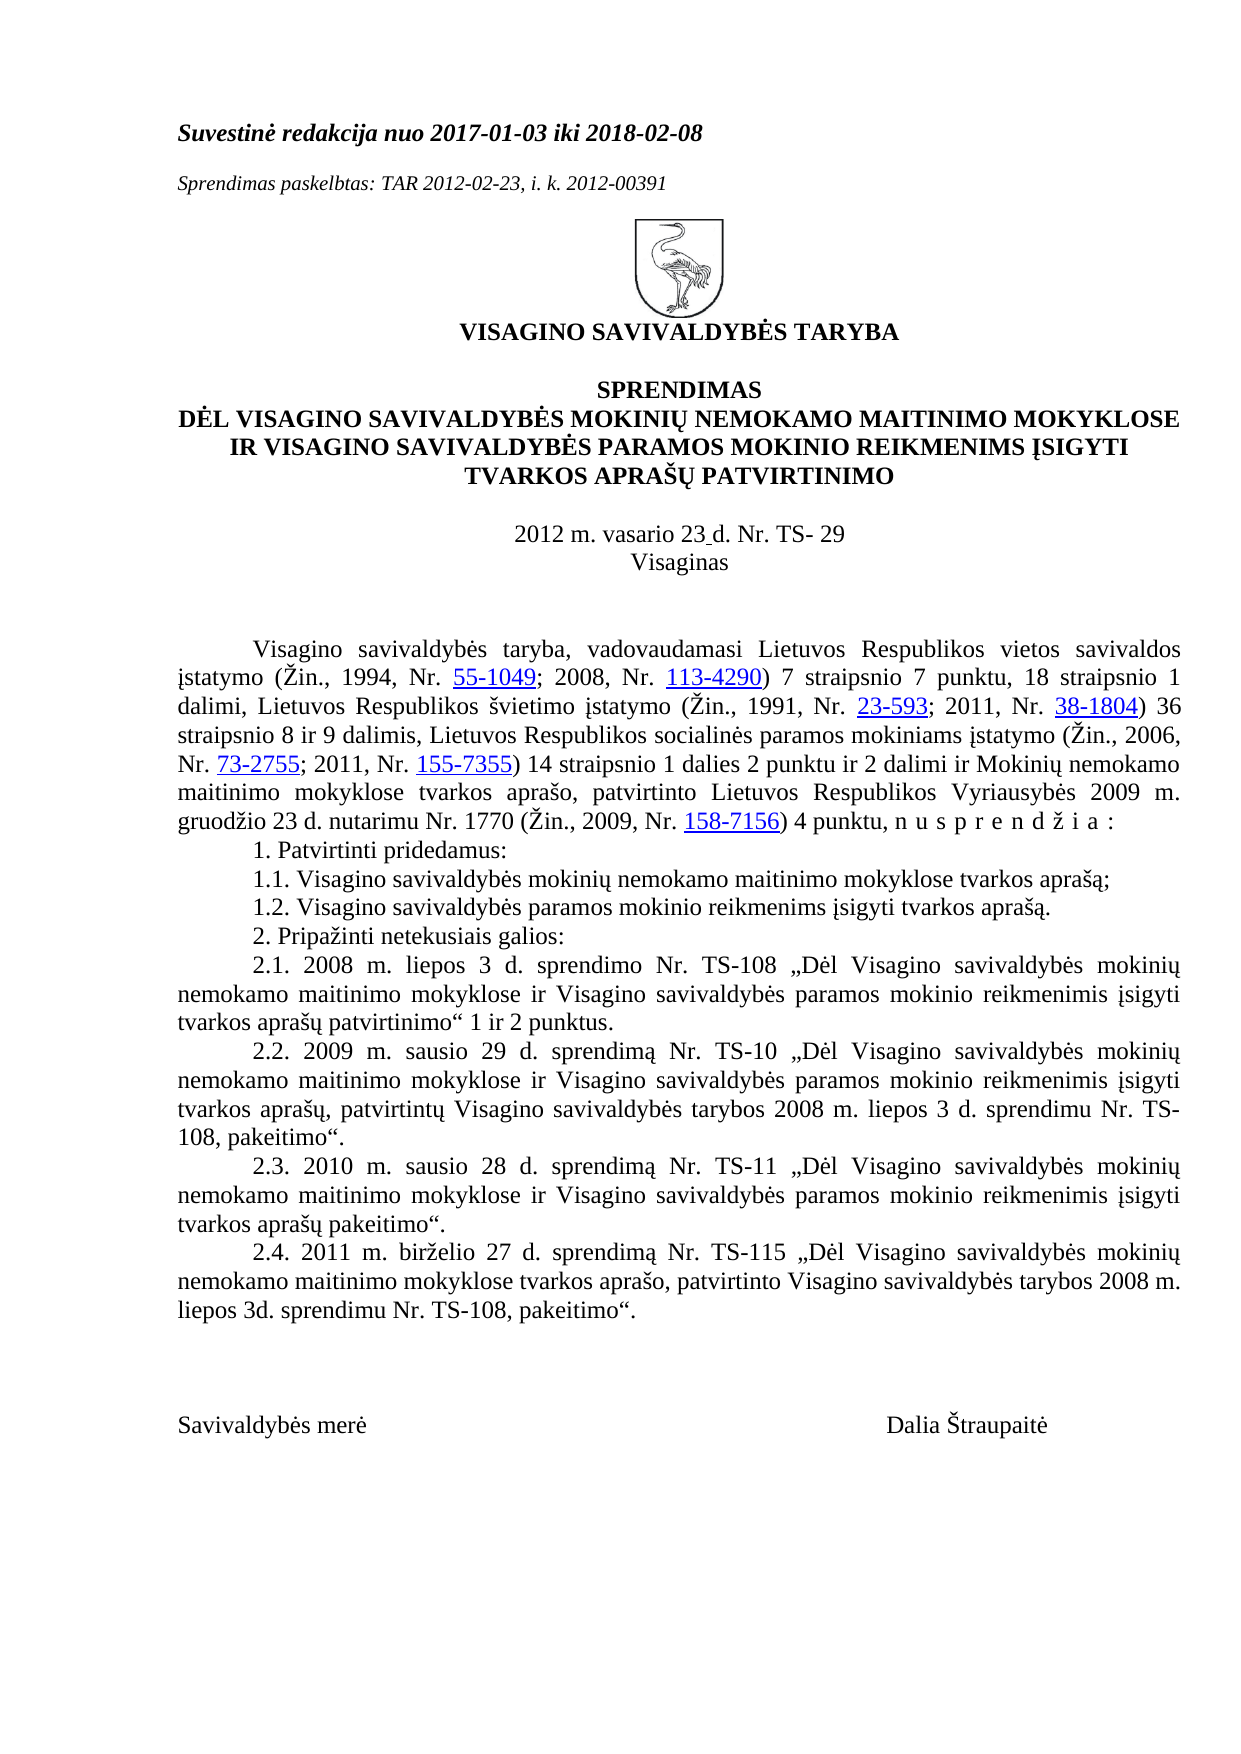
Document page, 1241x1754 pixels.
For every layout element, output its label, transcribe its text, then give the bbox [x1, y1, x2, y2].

text VISAGINO SAVIVALDYBĖS TARYBA [177, 317, 1181, 346]
text 1.1. Visagino savivaldybės mokinių nemokamo maitinimo mokyklose tvarkos aprašą; [177, 864, 1181, 892]
text 2.2. 2009 m. sausio 29 d. sprendimą Nr. TS-10 „Dėl Visagino savivaldybės mokinių nemokamo maitinimo mokyklose ir Visagino savivaldybės paramos mokinio reikmenimis įsigyti tvarkos aprašų, patvirtintų Visagino savivaldybės tarybos 2008 m. liepos 3 d. sprendimu Nr. TS- 108, pakeitimo“. [177, 1036, 1181, 1151]
text Visaginas [177, 547, 1181, 576]
text 2.3. 2010 m. sausio 28 d. sprendimą Nr. TS-11 „Dėl Visagino savivaldybės mokinių nemokamo maitinimo mokyklose ir Visagino savivaldybės paramos mokinio reikmenimis įsigyti tvarkos aprašų pakeitimo“. [177, 1151, 1181, 1237]
text 2. Pripažinti netekusiais galios: [177, 921, 1181, 950]
text Savivaldybės merė Dalia Štraupaitė [177, 1410, 1181, 1439]
text 1. Patvirtinti pridedamus: [177, 835, 1181, 864]
text Visagino savivaldybės taryba, vadovaudamasi Lietuvos Respublikos vietos savivaldos įstatymo (Žin., 1994, Nr. 55-1049; 2008, Nr. 113-4290) 7 straipsnio 7 punktu, 18 straipsnio 1 dalimi, Lietuvos Respublikos švietimo įstatymo (Žin., 1991, Nr. 23-593; 2011, Nr. 38-1804) 36 straipsnio 8 ir 9 dalimis, Lietuvos Respublikos socialinės paramos mokiniams įstatymo (Žin., 2006, Nr. 73-2755; 2011, Nr. 155-7355) 14 straipsnio 1 dalies 2 punktu ir 2 dalimi ir Mokinių nemokamo maitinimo mokyklose tvarkos aprašo, patvirtinto Lietuvos Respublikos Vyriausybės 2009 m. gruodžio 23 d. nutarimu Nr. 1770 (Žin., 2009, Nr. 158-7156) 4 punktu, nusprendžia: [177, 634, 1181, 835]
text Sprendimas paskelbtas: TAR 2012-02-23, i. k. 2012-00391 [177, 171, 1181, 195]
text DĖL VISAGINO SAVIVALDYBĖS MOKINIŲ NEMOKAMO MAITINIMO MOKYKLOSE IR VISAGINO SAVIVALDYBĖS PARAMOS MOKINIO REIKMENIMS ĮSIGYTI TVARKOS APRAŠŲ PATVIRTINIMO [177, 404, 1181, 490]
text SPRENDIMAS [177, 375, 1181, 404]
text 2.1. 2008 m. liepos 3 d. sprendimo Nr. TS-108 „Dėl Visagino savivaldybės mokinių nemokamo maitinimo mokyklose ir Visagino savivaldybės paramos mokinio reikmenimis įsigyti tvarkos aprašų patvirtinimo“ 1 ir 2 punktus. [177, 950, 1181, 1036]
text 2.4. 2011 m. birželio 27 d. sprendimą Nr. TS-115 „Dėl Visagino savivaldybės mokinių nemokamo maitinimo mokyklose tvarkos aprašo, patvirtinto Visagino savivaldybės tarybos 2008 m. liepos 3d. sprendimu Nr. TS-108, pakeitimo“. [177, 1237, 1181, 1324]
text 1.2. Visagino savivaldybės paramos mokinio reikmenims įsigyti tvarkos aprašą. [177, 892, 1181, 921]
text Suvestinė redakcija nuo 2017-01-03 iki 2018-02-08 [177, 118, 1181, 147]
text 2012 m. vasario 23 d. Nr. TS- 29 [177, 519, 1181, 547]
